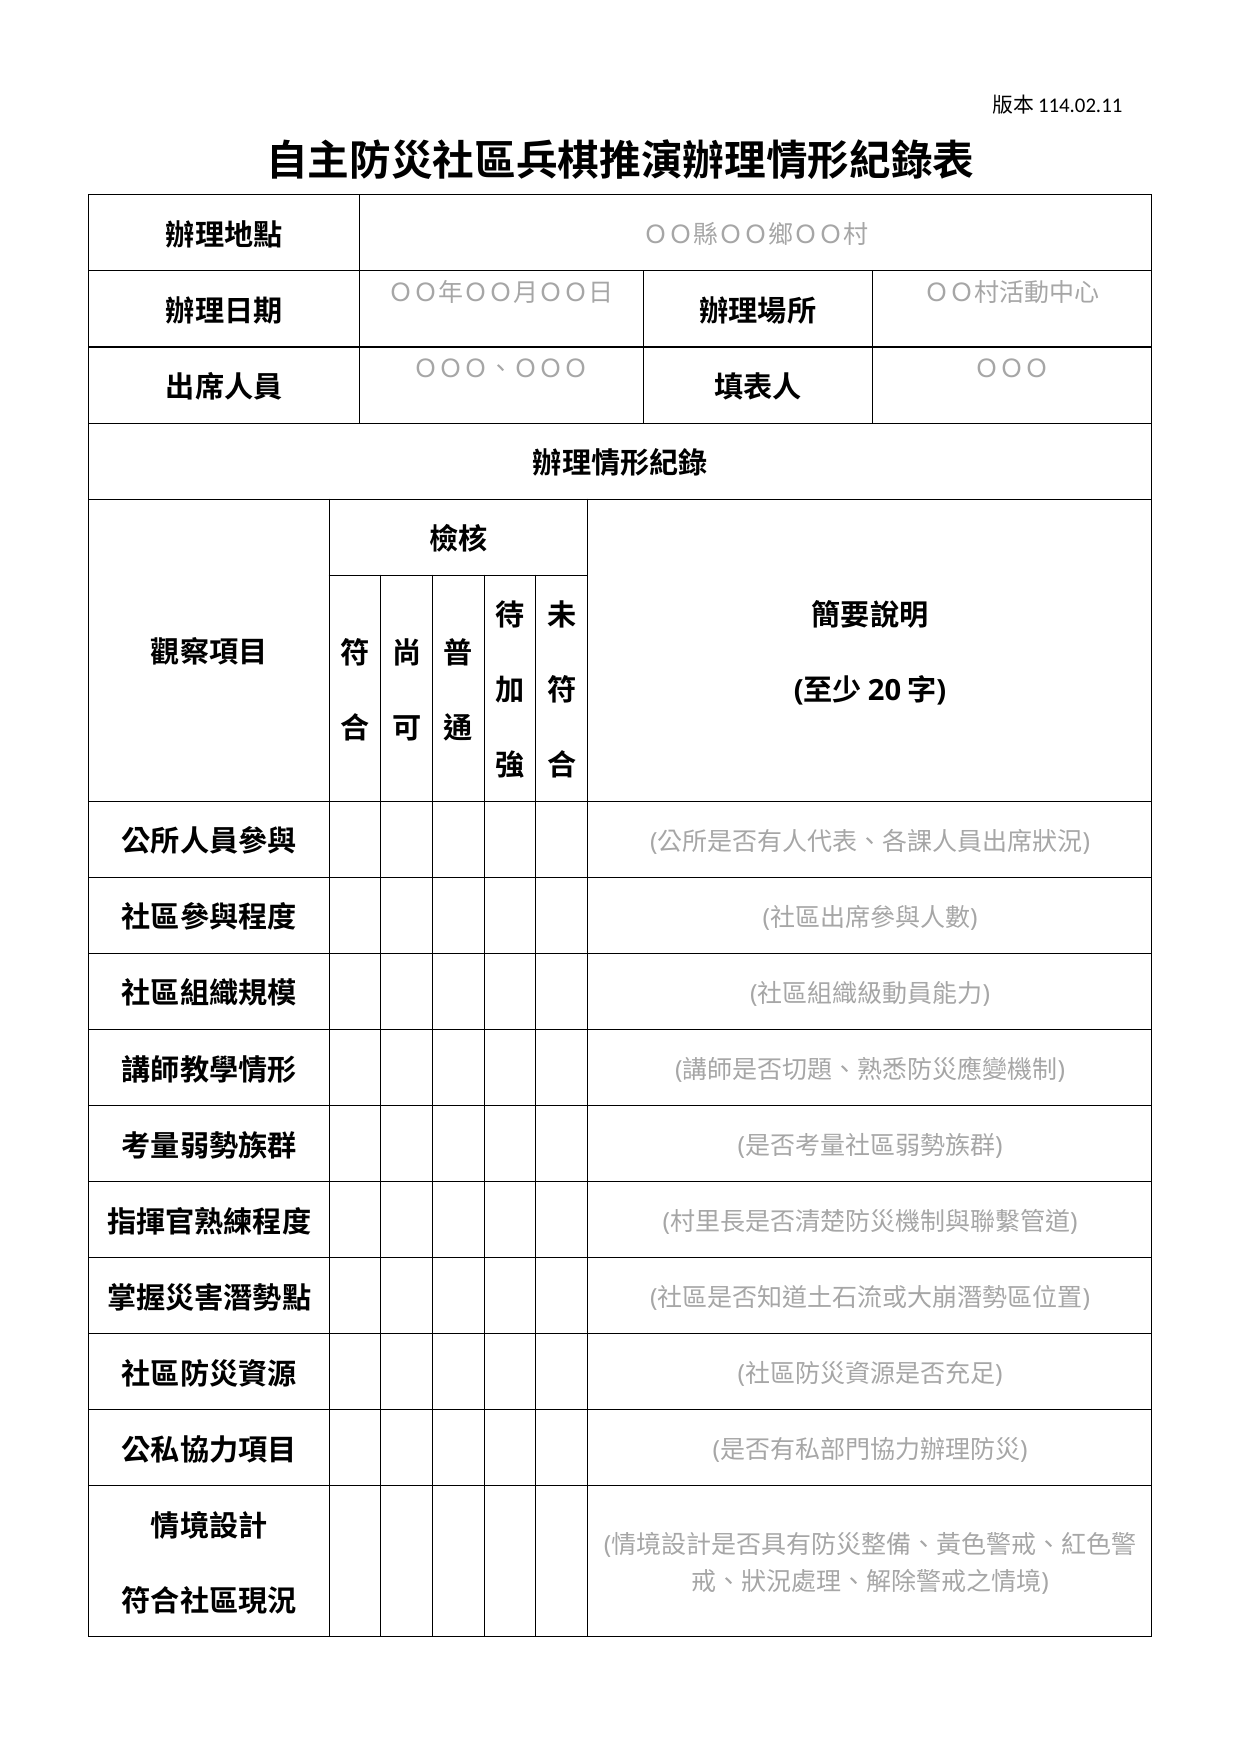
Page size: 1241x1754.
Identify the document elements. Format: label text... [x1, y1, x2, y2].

table_cell 掌握災害潛勢點 [89, 1258, 329, 1333]
table_cell [330, 802, 380, 877]
table_cell [330, 1258, 380, 1333]
table_cell 指揮官熟練程度 [89, 1182, 329, 1257]
table_cell [485, 1410, 535, 1485]
table_cell [381, 1486, 432, 1636]
table_cell [485, 1334, 535, 1409]
table_cell 填表人 [644, 348, 872, 422]
table_cell 辦理情形紀錄 [89, 424, 1151, 498]
table_cell [330, 1106, 380, 1181]
table_cell [485, 878, 535, 953]
table_cell [381, 1182, 432, 1257]
table_cell 待加強 [485, 576, 535, 801]
table_cell [433, 1258, 484, 1333]
table_cell [433, 878, 484, 953]
table_cell [330, 1486, 380, 1636]
table_cell [485, 1182, 535, 1257]
table_header ＯＯ縣ＯＯ鄉ＯＯ村 [360, 195, 1151, 270]
text 自主防災社區兵棋推演辦理情形紀錄表 [118, 119, 1122, 194]
table_cell [433, 1106, 484, 1181]
table_cell 社區防災資源 [89, 1334, 329, 1409]
table_cell 社區組織規模 [89, 954, 329, 1029]
table_cell ＯＯＯ、ＯＯＯ [360, 348, 643, 422]
table_cell (社區組織級動員能力) [588, 954, 1151, 1029]
table_cell 尚可 [381, 576, 432, 801]
table_cell [381, 878, 432, 953]
table_cell [330, 954, 380, 1029]
table_cell ＯＯ年ＯＯ月ＯＯ日 [360, 271, 643, 346]
table_cell [381, 1334, 432, 1409]
table_cell 檢核 [330, 500, 587, 574]
table_cell [381, 1106, 432, 1181]
table_cell [433, 1486, 484, 1636]
table_cell [433, 1334, 484, 1409]
table_cell [536, 1486, 587, 1636]
table_cell [536, 954, 587, 1029]
table_cell [433, 1030, 484, 1105]
table_cell [485, 1486, 535, 1636]
table_cell ＯＯ村活動中心 [873, 271, 1151, 346]
table_cell ＯＯＯ [873, 348, 1151, 422]
table_cell [433, 1182, 484, 1257]
table_cell [485, 1030, 535, 1105]
table_cell 觀察項目 [89, 500, 329, 801]
table_cell (村里長是否清楚防災機制與聯繫管道) [588, 1182, 1151, 1257]
table_cell (社區防災資源是否充足) [588, 1334, 1151, 1409]
table_cell (公所是否有人代表、各課人員出席狀況) [588, 802, 1151, 877]
table_cell 辦理日期 [89, 271, 359, 346]
table_cell [536, 1258, 587, 1333]
table_cell [536, 1334, 587, 1409]
table_cell [485, 802, 535, 877]
table_cell [330, 1334, 380, 1409]
table_cell 出席人員 [89, 348, 359, 422]
table_cell [536, 1410, 587, 1485]
table_cell 情境設計 符合社區現況 [89, 1486, 329, 1636]
table_cell [536, 1030, 587, 1105]
table_cell [330, 1410, 380, 1485]
table_cell [485, 1258, 535, 1333]
table_cell [381, 802, 432, 877]
table_cell [330, 1030, 380, 1105]
table_cell 辦理場所 [644, 271, 872, 346]
table_cell 普通 [433, 576, 484, 801]
table_cell [536, 1182, 587, 1257]
table_cell 考量弱勢族群 [89, 1106, 329, 1181]
table_cell 社區參與程度 [89, 878, 329, 953]
table_cell 講師教學情形 [89, 1030, 329, 1105]
table_cell [433, 954, 484, 1029]
table_cell [433, 1410, 484, 1485]
table_cell [330, 1182, 380, 1257]
table_cell 公私協力項目 [89, 1410, 329, 1485]
table_cell [381, 954, 432, 1029]
table_cell [381, 1258, 432, 1333]
table_cell (是否有私部門協力辦理防災) [588, 1410, 1151, 1485]
table_cell [433, 802, 484, 877]
table_cell [381, 1030, 432, 1105]
table_cell 符合 [330, 576, 380, 801]
table_cell [485, 954, 535, 1029]
table_header 辦理地點 [89, 195, 359, 270]
table_cell [330, 878, 380, 953]
table_cell [536, 1106, 587, 1181]
table_cell 未符合 [536, 576, 587, 801]
table_cell 簡要說明 (至少20字) [588, 500, 1151, 801]
table_cell (情境設計是否具有防災整備、黃色警戒、紅色警戒、狀況處理、解除警戒之情境) [588, 1486, 1151, 1636]
table_cell (是否考量社區弱勢族群) [588, 1106, 1151, 1181]
table_cell [536, 878, 587, 953]
table_cell (社區是否知道土石流或大崩潛勢區位置) [588, 1258, 1151, 1333]
table_cell [485, 1106, 535, 1181]
table_cell (社區出席參與人數) [588, 878, 1151, 953]
table_cell [536, 802, 587, 877]
table_cell 公所人員參與 [89, 802, 329, 877]
table_cell (講師是否切題、熟悉防災應變機制) [588, 1030, 1151, 1105]
table_cell [381, 1410, 432, 1485]
